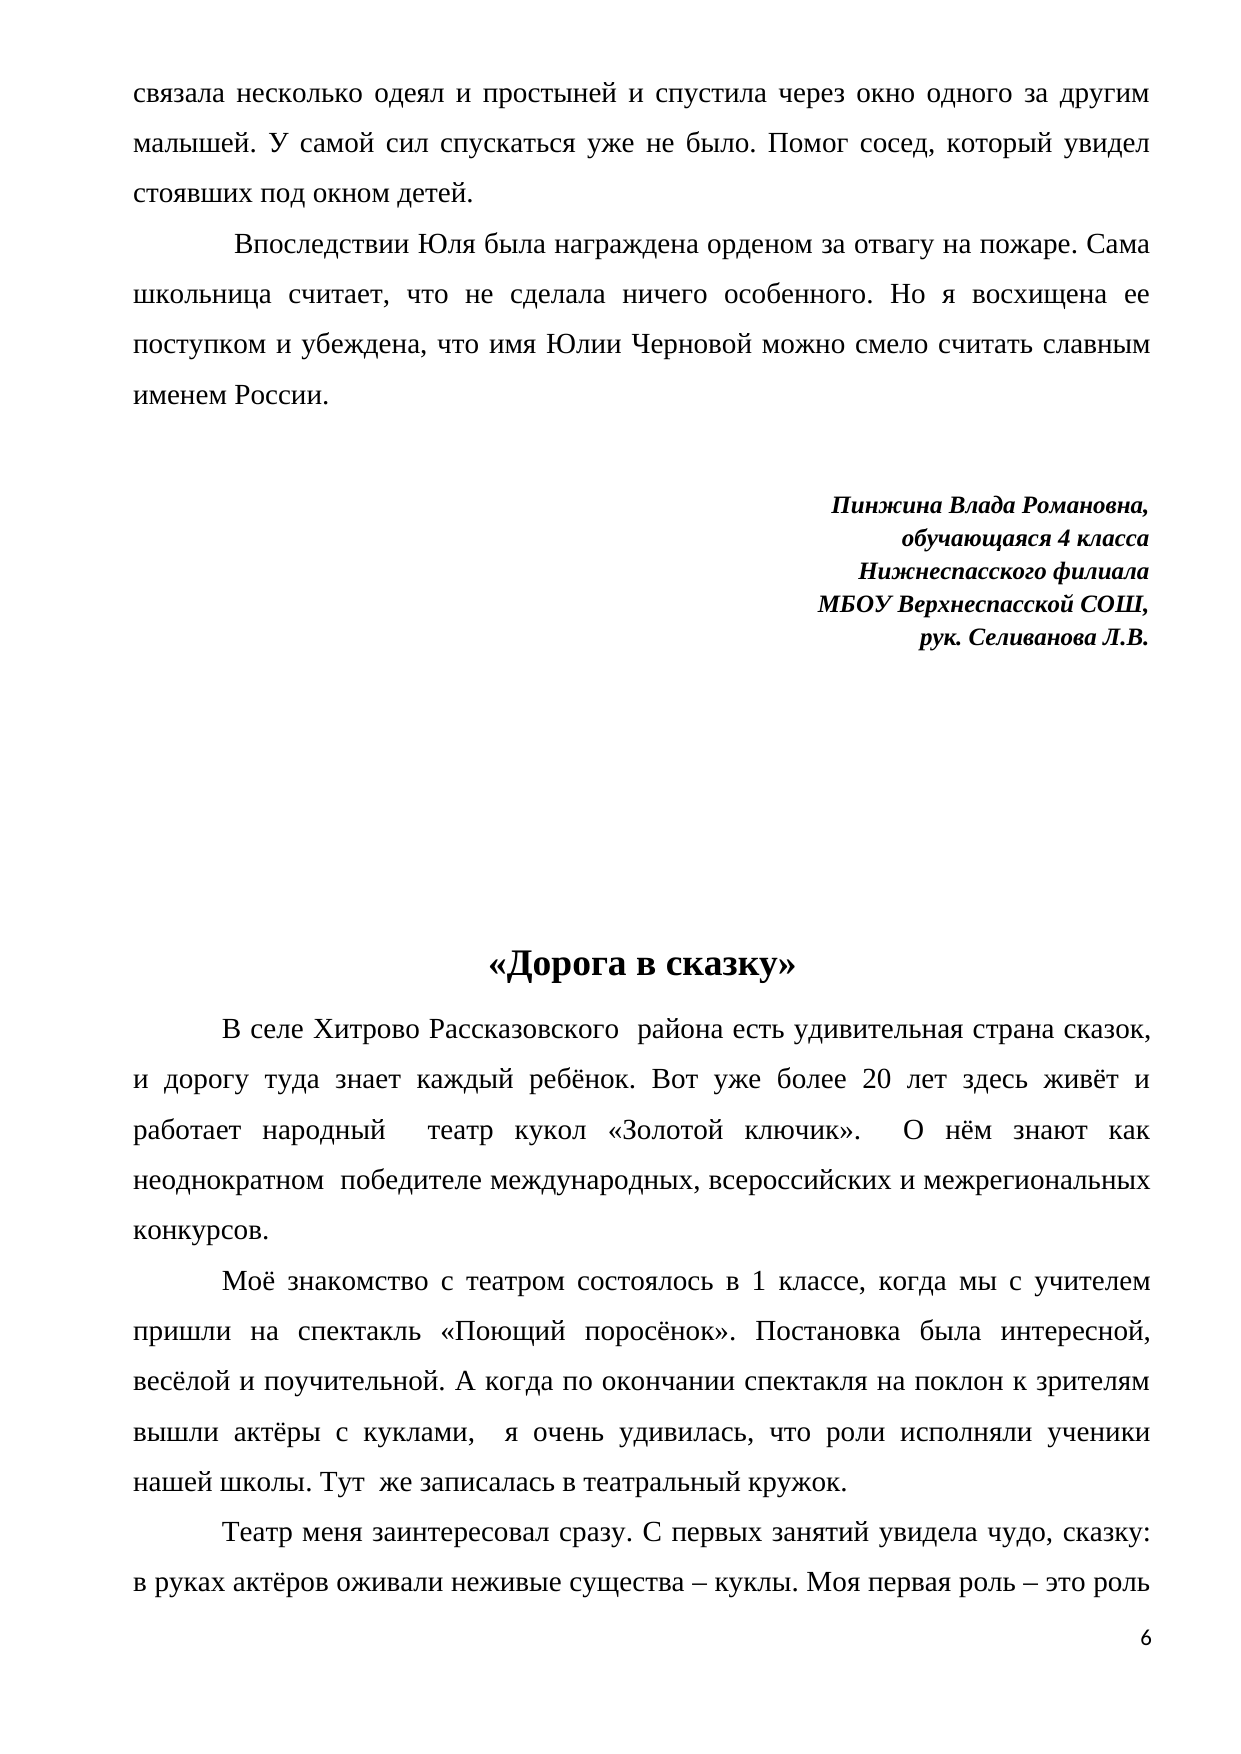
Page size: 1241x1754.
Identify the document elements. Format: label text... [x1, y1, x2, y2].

text Нижнеспасского филиала [133, 556, 1152, 585]
text В селе Хитрово Рассказовского района есть удивительная страна сказок, и дорогу туда знает каждый ребёнок. Вот уже более 20 лет здесь живёт и работает народный театр кукол «Золотой ключик». О нём знают как неоднократном победителе международных, всероссийских и межрегиональных конкурсов. [133, 1011, 1152, 1246]
text Пинжина Влада Романовна, [133, 490, 1152, 519]
text «Дорога в сказку» [133, 941, 1152, 984]
text Театр меня заинтересовал сразу. С первых занятий увидела чудо, сказку: в руках актёров оживали неживые существа – куклы. Моя первая роль – это роль [133, 1514, 1152, 1598]
text рук. Селиванова Л.В. [133, 622, 1152, 651]
text связала несколько одеял и простыней и спустила через окно одного за другим малышей. У самой сил спускаться уже не было. Помог сосед, который увидел стоявших под окном детей. [133, 75, 1152, 209]
text МБОУ Верхнеспасской СОШ, [133, 589, 1152, 618]
text Впоследствии Юля была награждена орденом за отвагу на пожаре. Сама школьница считает, что не сделала ничего особенного. Но я восхищена ее поступком и убеждена, что имя Юлии Черновой можно смело считать славным именем России. [133, 226, 1152, 410]
text обучающаяся 4 класса [133, 523, 1152, 552]
text Моё знакомство с театром состоялось в 1 классе, когда мы с учителем пришли на спектакль «Поющий поросёнок». Постановка была интересной, весёлой и поучительной. А когда по окончании спектакля на поклон к зрителям вышли актёры с куклами, я очень удивилась, что роли исполняли ученики нашей школы. Тут же записалась в театральный кружок. [133, 1263, 1152, 1497]
